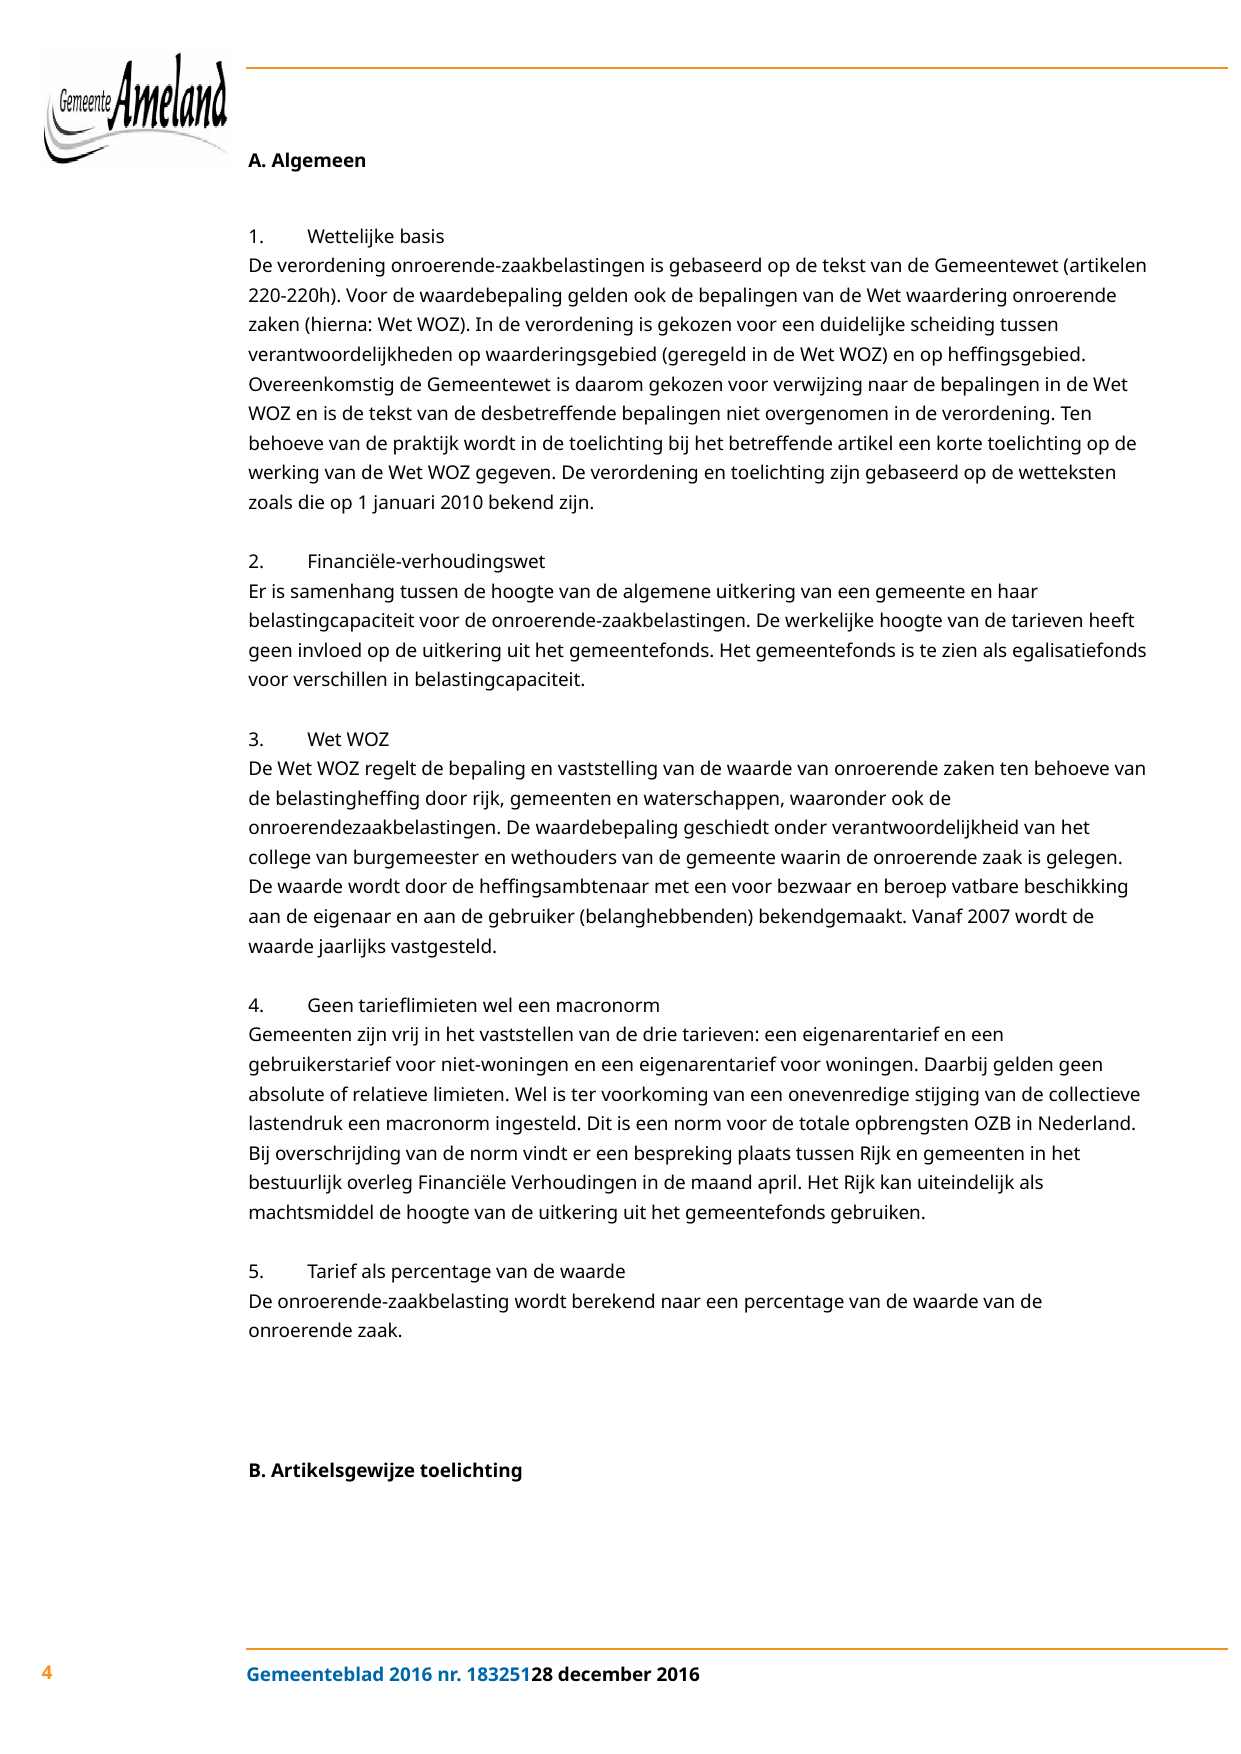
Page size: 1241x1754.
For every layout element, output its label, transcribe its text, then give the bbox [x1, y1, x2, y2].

picture [41, 47, 231, 172]
list Tarief als percentage van de waarde [248, 1258, 1152, 1284]
text De verordening onroerende-zaakbelastingen is gebaseerd op de tekst van de Gemeentewet (artikelen 220-220h). Voor de waardebepaling gelden ook de bepalingen van de Wet waardering onroerende zaken (hierna: Wet WOZ). In de verordening is gekozen voor een duidelijke scheiding tussen verantwoordelijkheden op waarderingsgebied (geregeld in de Wet WOZ) en op heffingsgebied. Overeenkomstig de Gemeentewet is daarom gekozen voor verwijzing naar de bepalingen in de Wet WOZ en is de tekst van de desbetreffende bepalingen niet overgenomen in de verordening. Ten behoeve van de praktijk wordt in de toelichting bij het betreffende artikel een korte toelichting op de werking van de Wet WOZ gegeven. De verordening en toelichting zijn gebaseerd op de wetteksten zoals die op 1 januari 2010 bekend zijn. [248, 252, 1152, 515]
text B. Artikelsgewijze toelichting [248, 1455, 1152, 1484]
list Financiële-verhoudingswet [248, 548, 1152, 574]
text Er is samenhang tussen de hoogte van de algemene uitkering van een gemeente en haar belastingcapaciteit voor de onroerende-zaakbelastingen. De werkelijke hoogte van de tarieven heeft geen invloed op de uitkering uit het gemeentefonds. Het gemeentefonds is te zien als egalisatiefonds voor verschillen in belastingcapaciteit. [248, 578, 1152, 692]
text De onroerende-zaakbelasting wordt berekend naar een percentage van de waarde van de onroerende zaak. [248, 1288, 1152, 1343]
list Geen tarieflimieten wel een macronorm [248, 992, 1152, 1018]
list Wettelijke basis [248, 223, 1152, 249]
list Wet WOZ [248, 726, 1152, 752]
text De Wet WOZ regelt de bepaling en vaststelling van de waarde van onroerende zaken ten behoeve van de belastingheffing door rijk, gemeenten en waterschappen, waaronder ook de onroerendezaakbelastingen. De waardebepaling geschiedt onder verantwoordelijkheid van het college van burgemeester en wethouders van de gemeente waarin de onroerende zaak is gelegen. De waarde wordt door de heffingsambtenaar met een voor bezwaar en beroep vatbare beschikking aan de eigenaar en aan de gebruiker (belanghebbenden) bekendgemaakt. Vanaf 2007 wordt de waarde jaarlijks vastgesteld. [248, 755, 1152, 959]
text A. Algemeen [248, 145, 1152, 174]
text Gemeenten zijn vrij in het vaststellen van de drie tarieven: een eigenarentarief en een gebruikerstarief voor niet-woningen en een eigenarentarief voor woningen. Daarbij gelden geen absolute of relatieve limieten. Wel is ter voorkoming van een onevenredige stijging van de collectieve lastendruk een macronorm ingesteld. Dit is een norm voor de totale opbrengsten OZB in Nederland. Bij overschrijding van de norm vindt er een bespreking plaats tussen Rijk en gemeenten in het bestuurlijk overleg Financiële Verhoudingen in de maand april. Het Rijk kan uiteindelijk als machtsmiddel de hoogte van de uitkering uit het gemeentefonds gebruiken. [248, 1022, 1152, 1225]
